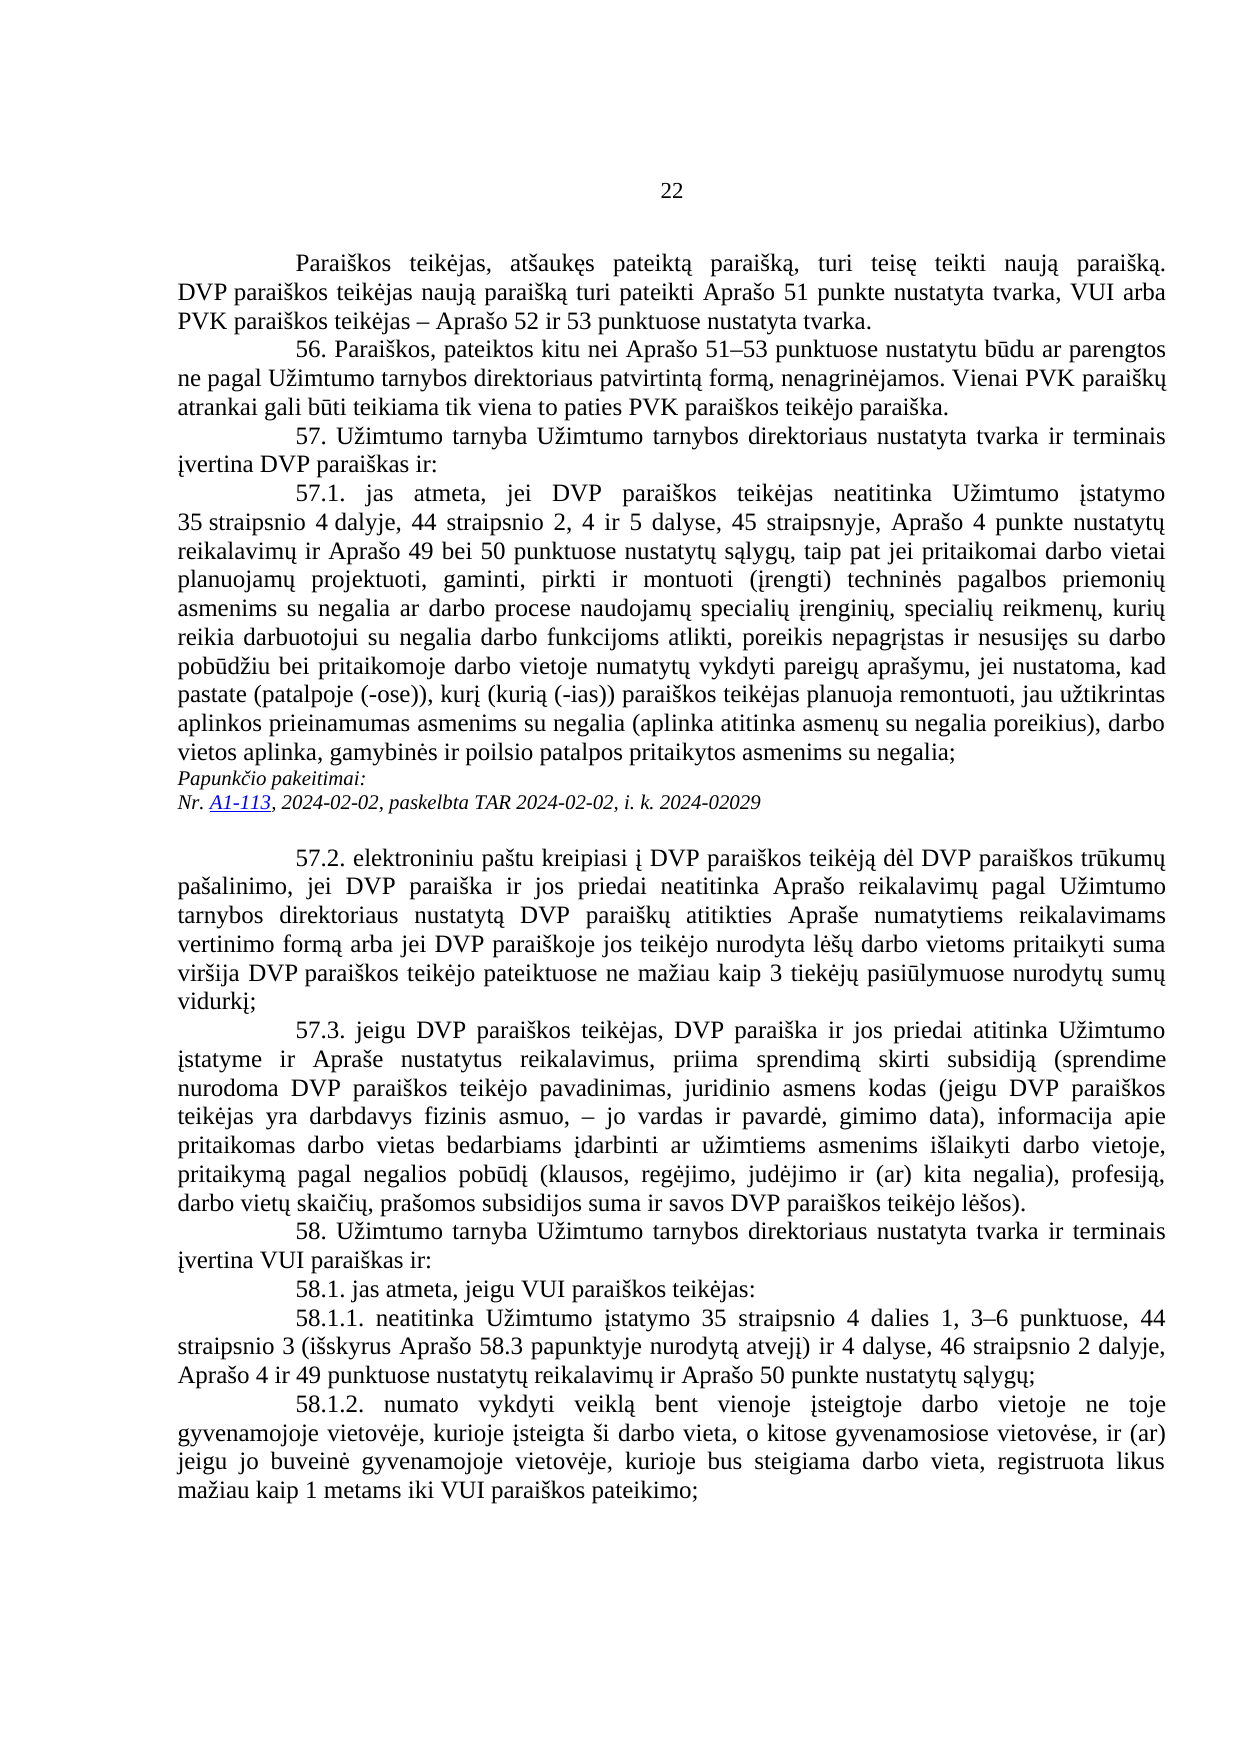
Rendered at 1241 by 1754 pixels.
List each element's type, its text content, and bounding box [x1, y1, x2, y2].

text 57.3. jeigu DVP paraiškos teikėjas, DVP paraiška ir jos priedai atitinka Užimtumo įstatyme ir Apraše nustatytus reikalavimus, priima sprendimą skirti subsidiją (sprendime nurodoma DVP paraiškos teikėjo pavadinimas, juridinio asmens kodas (jeigu DVP paraiškos teikėjas yra darbdavys fizinis asmuo, – jo vardas ir pavardė, gimimo data), informacija apie pritaikomas darbo vietas bedarbiams įdarbinti ar užimtiems asmenims išlaikyti darbo vietoje, pritaikymą pagal negalios pobūdį (klausos, regėjimo, judėjimo ir (ar) kita negalia), profesiją, darbo vietų skaičių, prašomos subsidijos suma ir savos DVP paraiškos teikėjo lėšos). [177, 1015, 1167, 1216]
text 58.1.1. neatitinka Užimtumo įstatymo 35 straipsnio 4 dalies 1, 3–6 punktuose, 44 straipsnio 3 (išskyrus Aprašo 58.3 papunktyje nurodytą atvejį) ir 4 dalyse, 46 straipsnio 2 dalyje, Aprašo 4 ir 49 punktuose nustatytų reikalavimų ir Aprašo 50 punkte nustatytų sąlygų; [177, 1303, 1167, 1389]
text 57.2. elektroniniu paštu kreipiasi į DVP paraiškos teikėją dėl DVP paraiškos trūkumų pašalinimo, jei DVP paraiška ir jos priedai neatitinka Aprašo reikalavimų pagal Užimtumo tarnybos direktoriaus nustatytą DVP paraiškų atitikties Apraše numatytiems reikalavimams vertinimo formą arba jei DVP paraiškoje jos teikėjo nurodyta lėšų darbo vietoms pritaikyti suma viršija DVP paraiškos teikėjo pateiktuose ne mažiau kaip 3 tiekėjų pasiūlymuose nurodytų sumų vidurkį; [177, 843, 1167, 1015]
text 57.1. jas atmeta, jei DVP paraiškos teikėjas neatitinka Užimtumo įstatymo 35 straipsnio 4 dalyje, 44 straipsnio 2, 4 ir 5 dalyse, 45 straipsnyje, Aprašo 4 punkte nustatytų reikalavimų ir Aprašo 49 bei 50 punktuose nustatytų sąlygų, taip pat jei pritaikomai darbo vietai planuojamų projektuoti, gaminti, pirkti ir montuoti (įrengti) techninės pagalbos priemonių asmenims su negalia ar darbo procese naudojamų specialių įrenginių, specialių reikmenų, kurių reikia darbuotojui su negalia darbo funkcijoms atlikti, poreikis nepagrįstas ir nesusijęs su darbo pobūdžiu bei pritaikomoje darbo vietoje numatytų vykdyti pareigų aprašymu, jei nustatoma, kad pastate (patalpoje (-ose)), kurį (kurią (-ias)) paraiškos teikėjas planuoja remontuoti, jau užtikrintas aplinkos prieinamumas asmenims su negalia (aplinka atitinka asmenų su negalia poreikius), darbo vietos aplinka, gamybinės ir poilsio patalpos pritaikytos asmenims su negalia; [177, 478, 1167, 766]
text 58.1.2. numato vykdyti veiklą bent vienoje įsteigtoje darbo vietoje ne toje gyvenamojoje vietovėje, kurioje įsteigta ši darbo vieta, o kitose gyvenamosiose vietovėse, ir (ar) jeigu jo buveinė gyvenamojoje vietovėje, kurioje bus steigiama darbo vieta, registruota likus mažiau kaip 1 metams iki VUI paraiškos pateikimo; [177, 1389, 1167, 1504]
text 56. Paraiškos, pateiktos kitu nei Aprašo 51–53 punktuose nustatytu būdu ar parengtos ne pagal Užimtumo tarnybos direktoriaus patvirtintą formą, nenagrinėjamos. Vienai PVK paraiškų atrankai gali būti teikiama tik viena to paties PVK paraiškos teikėjo paraiška. [177, 334, 1167, 421]
text 58.1. jas atmeta, jeigu VUI paraiškos teikėjas: [177, 1274, 1167, 1303]
text Papunkčio pakeitimai: [177, 766, 1167, 790]
text Paraiškos teikėjas, atšaukęs pateiktą paraišką, turi teisę teikti naują paraišką. DVP paraiškos teikėjas naują paraišką turi pateikti Aprašo 51 punkte nustatyta tvarka, VUI arba PVK paraiškos teikėjas – Aprašo 52 ir 53 punktuose nustatyta tvarka. [177, 248, 1167, 334]
text 58. Užimtumo tarnyba Užimtumo tarnybos direktoriaus nustatyta tvarka ir terminais įvertina VUI paraiškas ir: [177, 1216, 1167, 1274]
text 57. Užimtumo tarnyba Užimtumo tarnybos direktoriaus nustatyta tvarka ir terminais įvertina DVP paraiškas ir: [177, 421, 1167, 478]
text Nr. A1-113, 2024-02-02, paskelbta TAR 2024-02-02, i. k. 2024-02029 [177, 790, 1167, 814]
